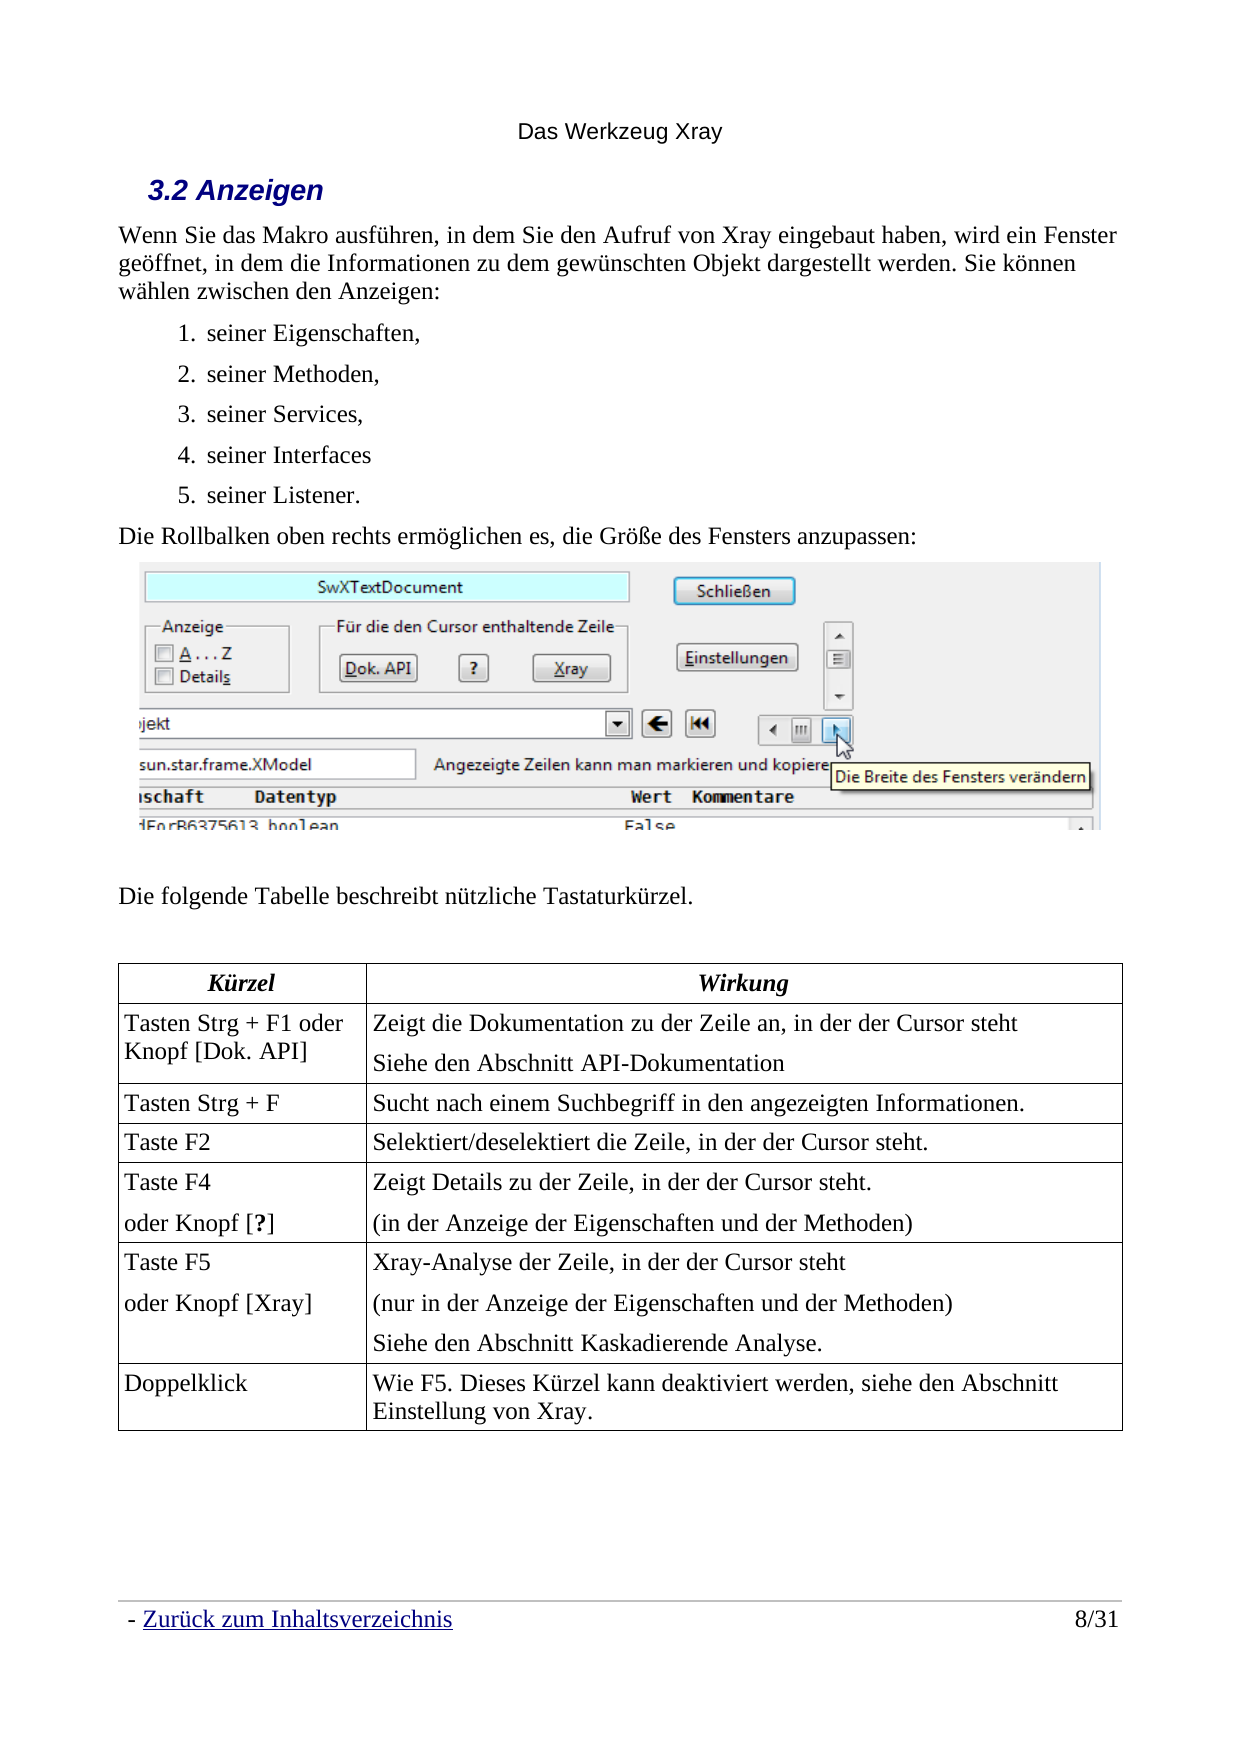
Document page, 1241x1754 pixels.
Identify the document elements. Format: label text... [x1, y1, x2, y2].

table_cell Tasten Strg + F [119, 1084, 366, 1123]
table_cell Doppelklick [119, 1364, 366, 1430]
list seiner Eigenschaften, [177, 319, 1122, 347]
text Wenn Sie das Makro ausführen, in dem Sie den Aufruf von Xray eingebaut haben, wird ein Fenster geöffnet, in dem die Informationen zu dem gewünschten Objekt dargestellt werden. Sie können wählen zwischen den Anzeigen: [118, 221, 1122, 305]
table_cell Taste F5 oder Knopf [Xray] [119, 1243, 366, 1363]
list seiner Listener. [177, 481, 1122, 509]
table_cell Xray-Analyse der Zeile, in der der Cursor steht (nur in der Anzeige der Eigenschaften und der Methoden) Siehe den Abschnitt Kaskadierende Analyse. [367, 1243, 1122, 1363]
table_header Kürzel [119, 964, 366, 1003]
table_cell Taste F4 oder Knopf [?] [119, 1163, 366, 1242]
text Die folgende Tabelle beschreibt nützliche Tastaturkürzel. [118, 882, 1122, 910]
table_cell Sucht nach einem Suchbegriff in den angezeigten Informationen. [367, 1084, 1122, 1123]
table_cell Wie F5. Dieses Kürzel kann deaktiviert werden, siehe den Abschnitt Einstellung von Xray. [367, 1364, 1122, 1430]
list seiner Methoden, [177, 360, 1122, 388]
picture [139, 562, 1101, 830]
table_cell Taste F2 [119, 1124, 366, 1162]
table_cell Tasten Strg + F1 oder Knopf [Dok. API] [119, 1004, 366, 1083]
list seiner Services, [177, 400, 1122, 428]
table_cell Zeigt Details zu der Zeile, in der der Cursor steht. (in der Anzeige der Eigenschaften und der Methoden) [367, 1163, 1122, 1242]
list seiner Interfaces [177, 441, 1122, 469]
subtitle Anzeigen [148, 174, 1122, 206]
text Die Rollbalken oben rechts ermöglichen es, die Größe des Fensters anzupassen: [118, 522, 1122, 550]
table_header Wirkung [367, 964, 1122, 1003]
table_cell Zeigt die Dokumentation zu der Zeile an, in der der Cursor steht Siehe den Abschnitt API-Dokumentation [367, 1004, 1122, 1083]
table_cell Selektiert/deselektiert die Zeile, in der der Cursor steht. [367, 1124, 1122, 1162]
